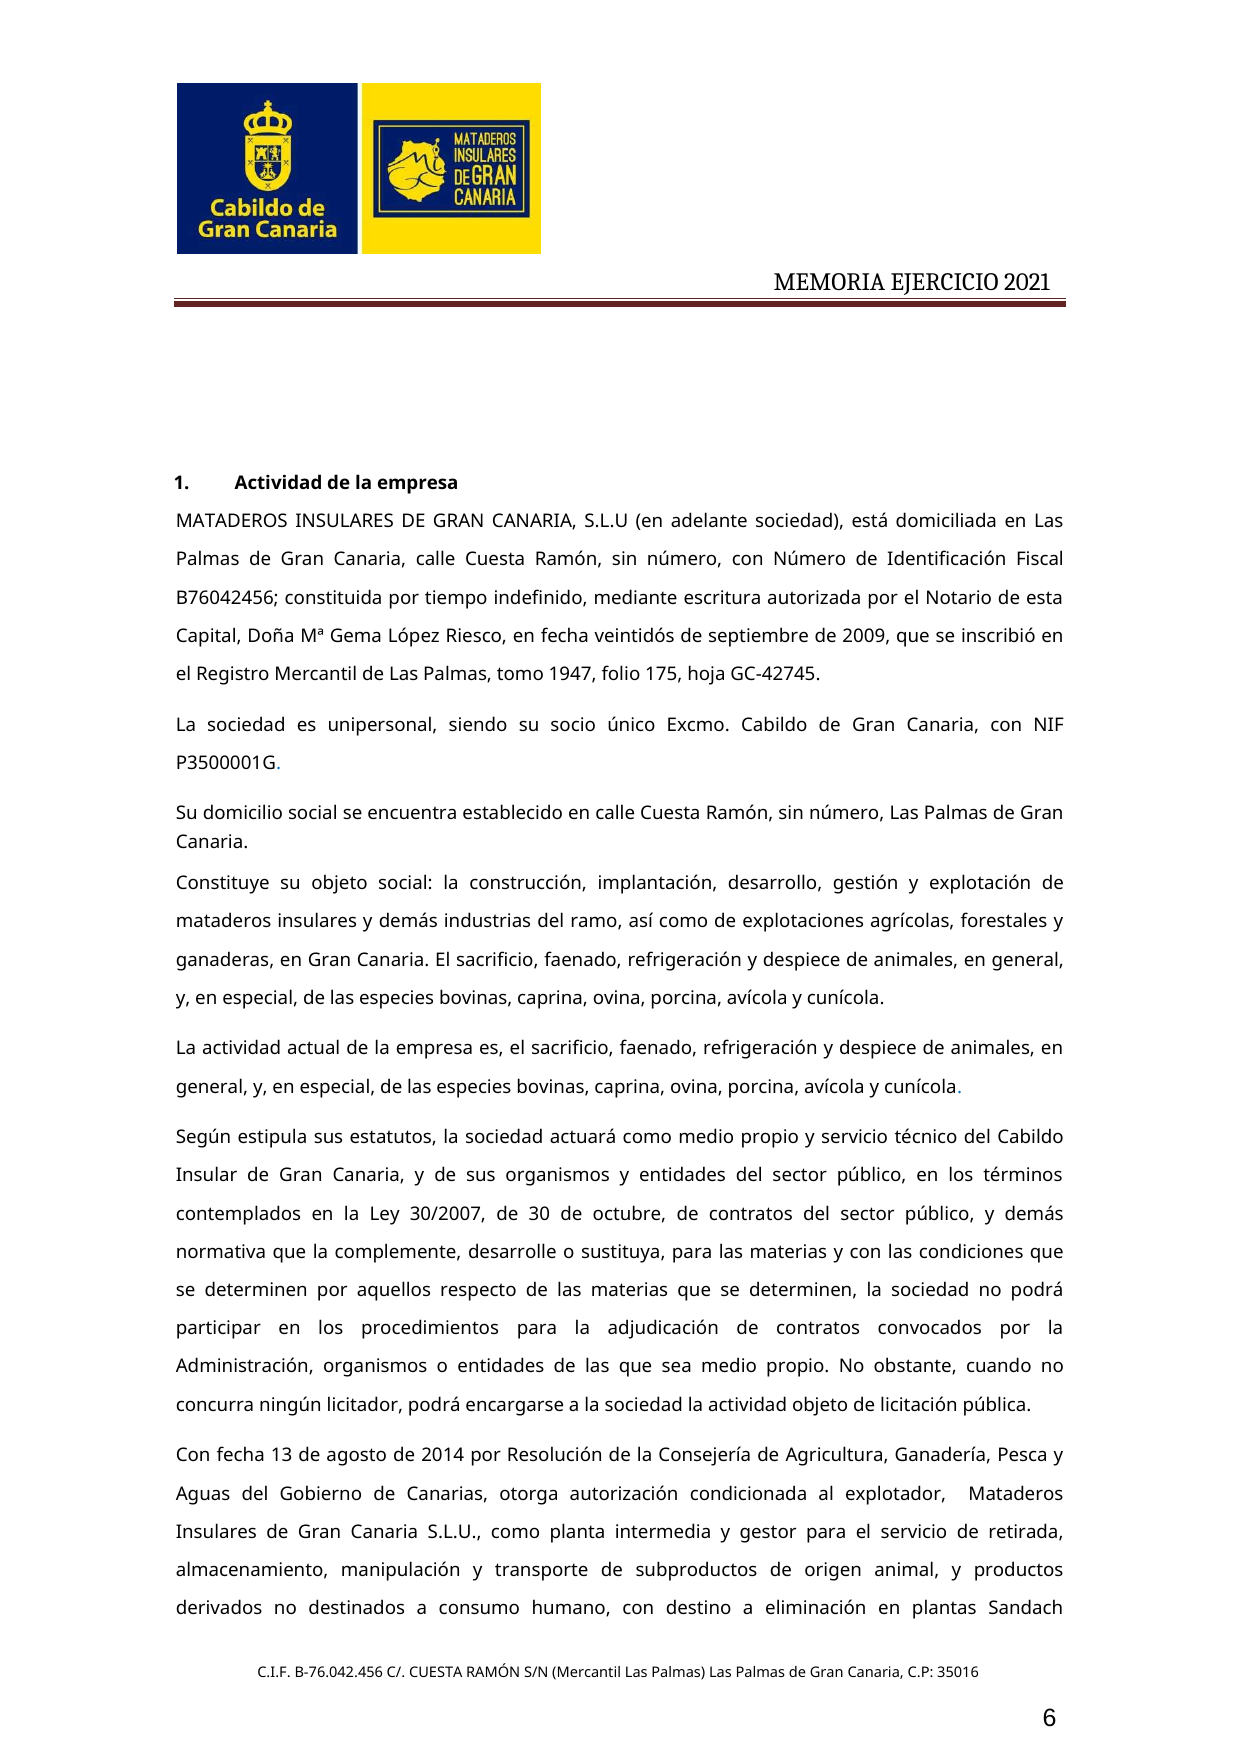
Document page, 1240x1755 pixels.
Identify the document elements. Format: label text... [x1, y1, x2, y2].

text La sociedad es unipersonal, siendo su socio único Excmo. Cabildo de Gran Canaria, con NIF P3500001G. [176, 711, 1064, 775]
text MATADEROS INSULARES DE GRAN CANARIA, S.L.U (en adelante sociedad), está domiciliada en Las Palmas de Gran Canaria, calle Cuesta Ramón, sin número, con Número de Identificación Fiscal B76042456; constituida por tiempo indefinido, mediante escritura autorizada por el Notario de esta Capital, Doña Mª Gema López Riesco, en fecha veintidós de septiembre de 2009, que se inscribió en el Registro Mercantil de Las Palmas, tomo 1947, folio 175, hoja GC-42745. [176, 507, 1064, 686]
text Según estipula sus estatutos, la sociedad actuará como medio propio y servicio técnico del Cabildo Insular de Gran Canaria, y de sus organismos y entidades del sector público, en los términos contemplados en la Ley 30/2007, de 30 de octubre, de contratos del sector público, y demás normativa que la complemente, desarrolle o sustituya, para las materias y con las condiciones que se determinen por aquellos respecto de las materias que se determinen, la sociedad no podrá participar en los procedimientos para la adjudicación de contratos convocados por la Administración, organismos o entidades de las que sea medio propio. No obstante, cuando no concurra ningún licitador, podrá encargarse a la sociedad la actividad objeto de licitación pública. [176, 1123, 1064, 1417]
text Su domicilio social se encuentra establecido en calle Cuesta Ramón, sin número, Las Palmas de Gran Canaria. [176, 800, 1064, 854]
text La actividad actual de la empresa es, el sacrificio, faenado, refrigeración y despiece de animales, en general, y, en especial, de las especies bovinas, caprina, ovina, porcina, avícola y cunícola. [176, 1035, 1064, 1098]
text Constituye su objeto social: la construcción, implantación, desarrollo, gestión y explotación de mataderos insulares y demás industrias del ramo, así como de explotaciones agrícolas, forestales y ganaderas, en Gran Canaria. El sacrificio, faenado, refrigeración y despiece de animales, en general, y, en especial, de las especies bovinas, caprina, ovina, porcina, avícola y cunícola. [176, 869, 1064, 1010]
subtitle 1. Actividad de la empresa [67, 467, 1107, 495]
text Con fecha 13 de agosto de 2014 por Resolución de la Consejería de Agricultura, Ganadería, Pesca y Aguas del Gobierno de Canarias, otorga autorización condicionada al explotador, Mataderos Insulares de Gran Canaria S.L.U., como planta intermedia y gestor para el servicio de retirada, almacenamiento, manipulación y transporte de subproductos de origen animal, y productos derivados no destinados a consumo humano, con destino a eliminación en plantas Sandach [176, 1442, 1064, 1620]
